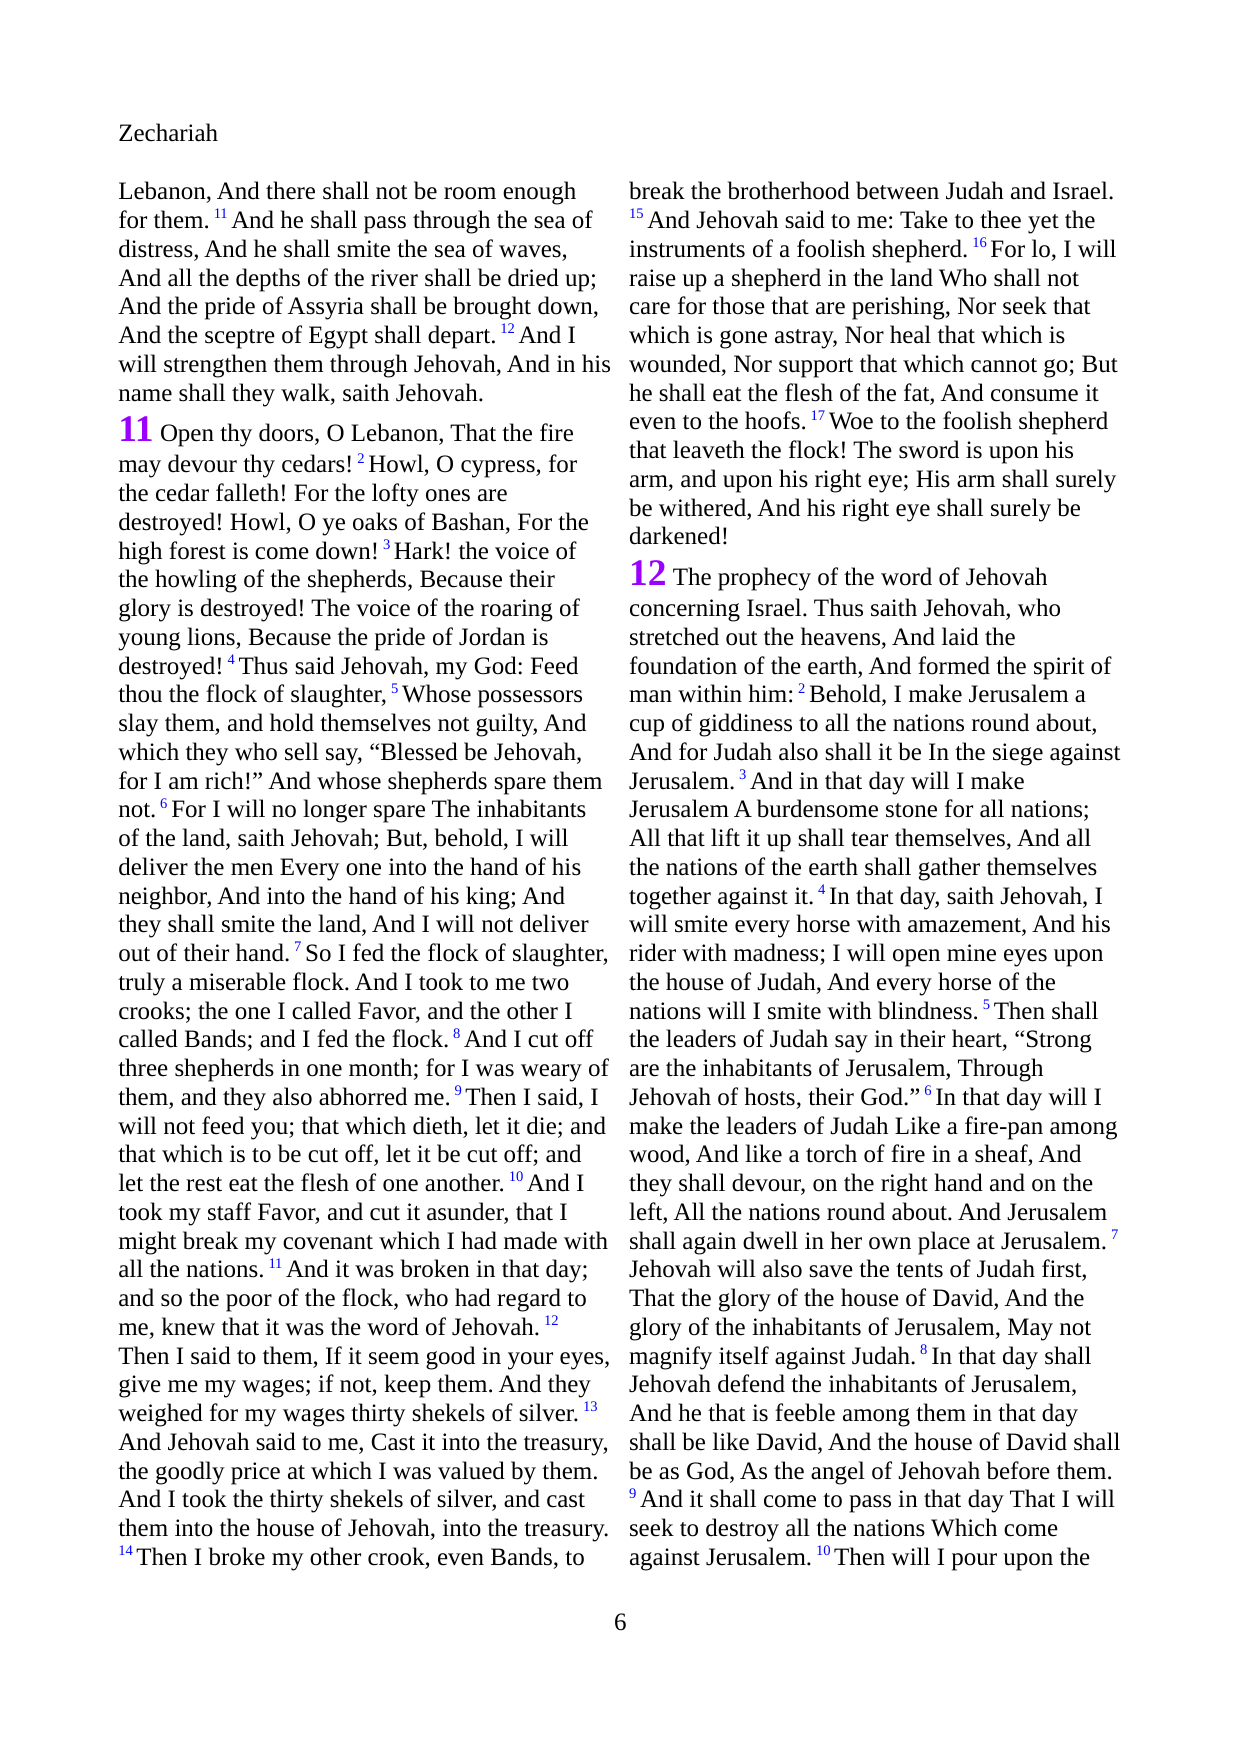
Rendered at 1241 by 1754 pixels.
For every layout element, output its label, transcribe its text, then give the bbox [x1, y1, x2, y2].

text Lebanon, And there shall not be room enough for them. 11 And he shall pass through the sea of distress, And he shall smite the sea of waves, And all the depths of the river shall be dried up; And the pride of Assyria shall be brought down, And the sceptre of Egypt shall depart. 12 And I will strengthen them through Jehovah, And in his name shall they walk, saith Jehovah. [118, 176, 611, 406]
text 12 The prophecy of the word of Jehovah concerning Israel. Thus saith Jehovah, who stretched out the heavens, And laid the foundation of the earth, And formed the spirit of man within him: 2 Behold, I make Jerusalem a cup of giddiness to all the nations round about, And for Judah also shall it be In the siege against Jerusalem. 3 And in that day will I make Jerusalem A burdensome stone for all nations; All that lift it up shall tear themselves, And all the nations of the earth shall gather themselves together against it. 4 In that day, saith Jehovah, I will smite every horse with amazement, And his rider with madness; I will open mine eyes upon the house of Judah, And every horse of the nations will I smite with blindness. 5 Then shall the leaders of Judah say in their heart, “Strong are the inhabitants of Jerusalem, Through Jehovah of hosts, their God.” 6 In that day will I make the leaders of Judah Like a fire-pan among wood, And like a torch of fire in a sheaf, And they shall devour, on the right hand and on the left, All the nations round about. And Jerusalem shall again dwell in her own place at Jerusalem. 7 Jehovah will also save the tents of Judah first, That the glory of the house of David, And the glory of the inhabitants of Jerusalem, May not magnify itself against Judah. 8 In that day shall Jehovah defend the inhabitants of Jerusalem, And he that is feeble among them in that day shall be like David, And the house of David shall be as God, As the angel of Jehovah before them. 9 And it shall come to pass in that day That I will seek to destroy all the nations Which come against Jerusalem. 10 Then will I pour upon the [629, 550, 1122, 1571]
text break the brotherhood between Judah and Israel. 15 And Jehovah said to me: Take to thee yet the instruments of a foolish shepherd. 16 For lo, I will raise up a shepherd in the land Who shall not care for those that are perishing, Nor seek that which is gone astray, Nor heal that which is wounded, Nor support that which cannot go; But he shall eat the flesh of the fat, And consume it even to the hoofs. 17 Woe to the foolish shepherd that leaveth the flock! The sword is upon his arm, and upon his right eye; His arm shall surely be withered, And his right eye shall surely be darkened! [629, 176, 1122, 550]
text 11 Open thy doors, O Lebanon, That the fire may devour thy cedars! 2 Howl, O cypress, for the cedar falleth! For the lofty ones are destroyed! Howl, O ye oaks of Bashan, For the high forest is come down! 3 Hark! the voice of the howling of the shepherds, Because their glory is destroyed! The voice of the roaring of young lions, Because the pride of Jordan is destroyed! 4 Thus said Jehovah, my God: Feed thou the flock of slaughter, 5 Whose possessors slay them, and hold themselves not guilty, And which they who sell say, “Blessed be Jehovah, for I am rich!” And whose shepherds spare them not. 6 For I will no longer spare The inhabitants of the land, saith Jehovah; But, behold, I will deliver the men Every one into the hand of his neighbor, And into the hand of his king; And they shall smite the land, And I will not deliver out of their hand. 7 So I fed the flock of slaughter, truly a miserable flock. And I took to me two crooks; the one I called Favor, and the other I called Bands; and I fed the flock. 8 And I cut off three shepherds in one month; for I was weary of them, and they also abhorred me. 9 Then I said, I will not feed you; that which dieth, let it die; and that which is to be cut off, let it be cut off; and let the rest eat the flesh of one another. 10 And I took my staff Favor, and cut it asunder, that I might break my covenant which I had made with all the nations. 11 And it was broken in that day; and so the poor of the flock, who had regard to me, knew that it was the word of Jehovah. 12 Then I said to them, If it seem good in your eyes, give me my wages; if not, keep them. And they weighed for my wages thirty shekels of silver. 13 And Jehovah said to me, Cast it into the treasury, the goodly price at which I was valued by them. And I took the thirty shekels of silver, and cast them into the house of Jehovah, into the treasury. 14 Then I broke my other crook, even Bands, to [118, 406, 611, 1571]
